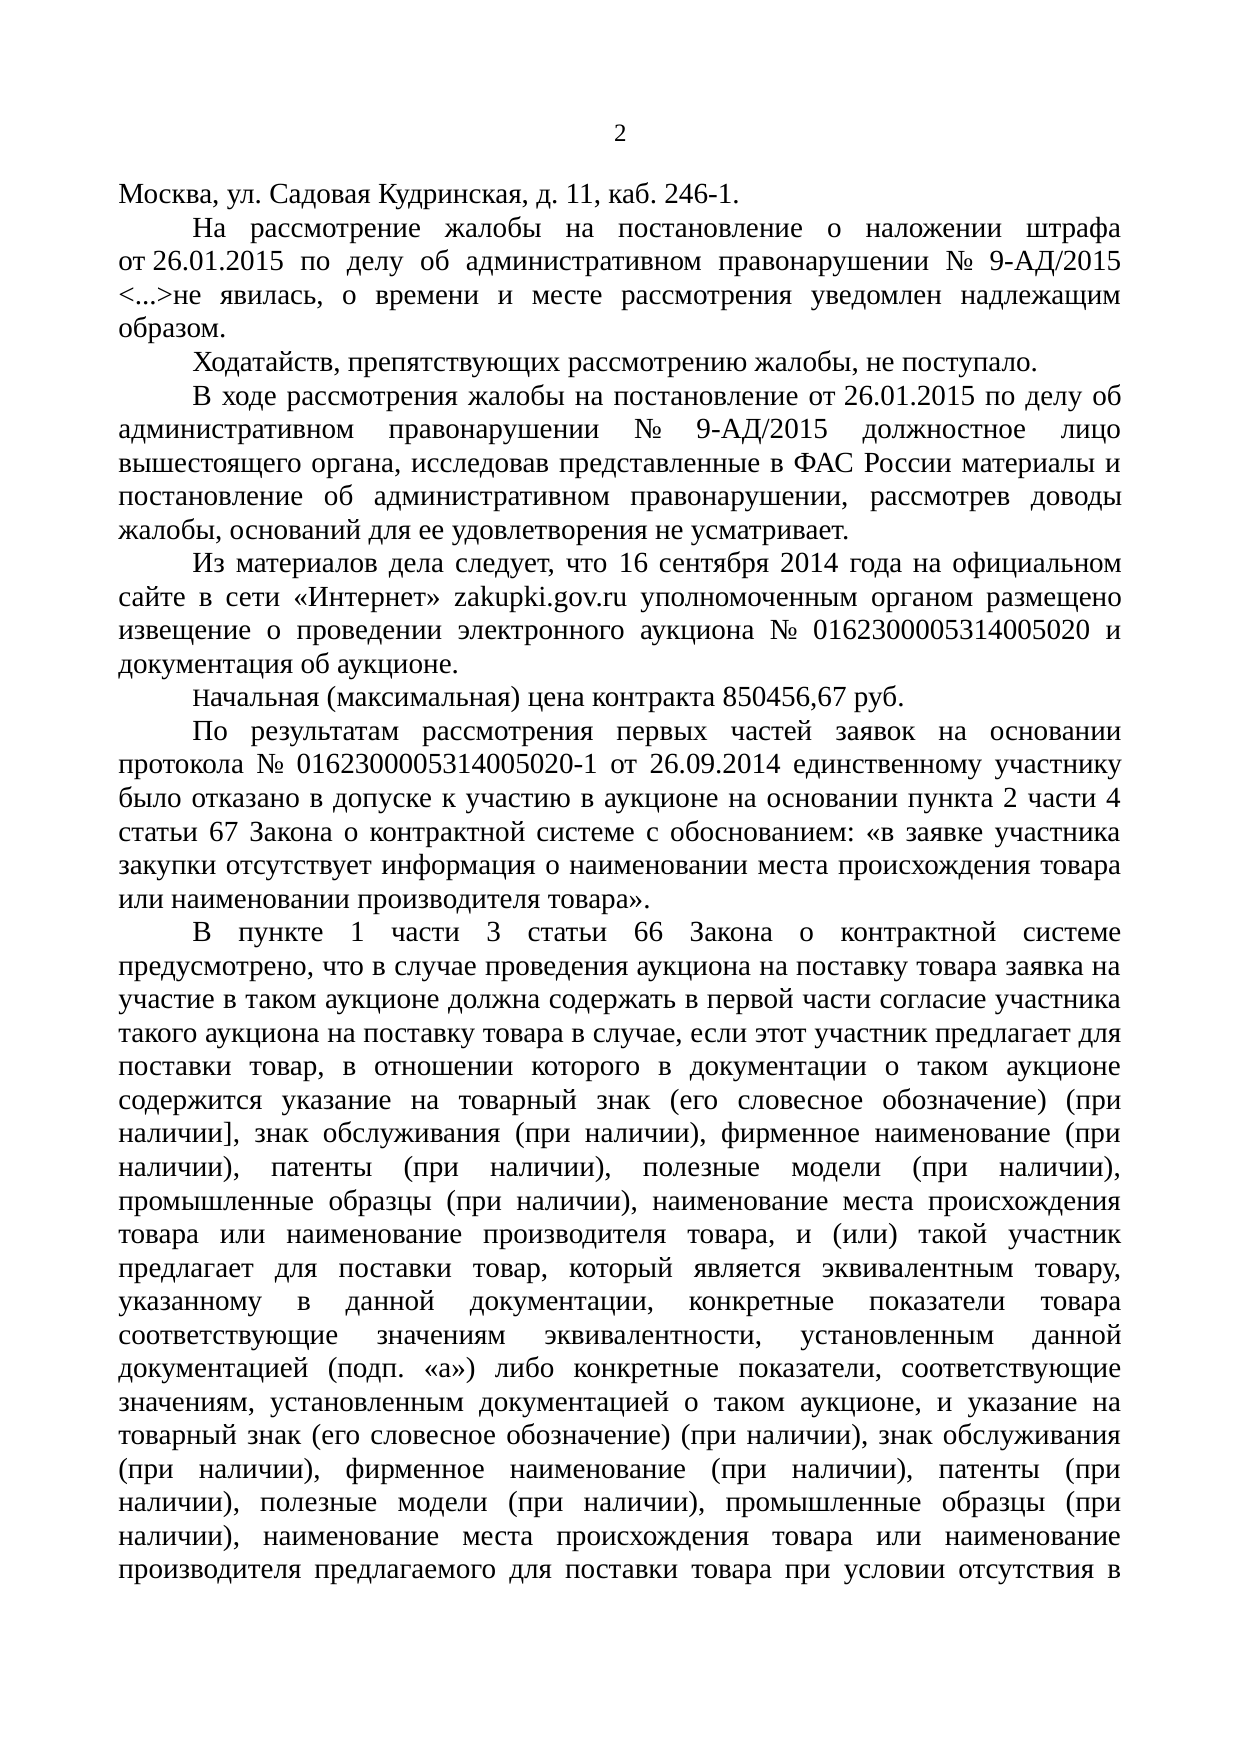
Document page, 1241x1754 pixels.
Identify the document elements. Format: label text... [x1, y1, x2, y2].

text В ходе рассмотрения жалобы на постановление от 26.01.2015 по делу об административном правонарушении № 9-АД/2015 должностное лицо вышестоящего органа, исследовав представленные в ФАС России материалы и постановление об административном правонарушении, рассмотрев доводы жалобы, оснований для ее удовлетворения не усматривает. [118, 378, 1122, 545]
text На рассмотрение жалобы на постановление о наложении штрафа от 26.01.2015 по делу об административном правонарушении № 9-АД/2015 <...>не явилась, о времени и месте рассмотрения уведомлен надлежащим образом. [118, 210, 1122, 344]
text Москва, ул. Садовая Кудринская, д. 11, каб. 246-1. [118, 176, 1122, 210]
text Начальная (максимальная) цена контракта 850456,67 руб. [118, 679, 1122, 713]
text В пункте 1 части 3 статьи 66 Закона о контрактной системе предусмотрено, что в случае проведения аукциона на поставку товара заявка на участие в таком аукционе должна содержать в первой части согласие участника такого аукциона на поставку товара в случае, если этот участник предлагает для поставки товар, в отношении которого в документации о таком аукционе содержится указание на товарный знак (его словесное обозначение) (при наличии], знак обслуживания (при наличии), фирменное наименование (при наличии), патенты (при наличии), полезные модели (при наличии), промышленные образцы (при наличии), наименование места происхождения товара или наименование производителя товара, и (или) такой участник предлагает для поставки товар, который является эквивалентным товару, указанному в данной документации, конкретные показатели товара соответствующие значениям эквивалентности, установленным данной документацией (подп. «а») либо конкретные показатели, соответствующие значениям, установленным документацией о таком аукционе, и указание на товарный знак (его словесное обозначение) (при наличии), знак обслуживания (при наличии), фирменное наименование (при наличии), патенты (при наличии), полезные модели (при наличии), промышленные образцы (при наличии), наименование места происхождения товара или наименование производителя предлагаемого для поставки товара при условии отсутствия в [118, 914, 1122, 1585]
text Ходатайств, препятствующих рассмотрению жалобы, не поступало. [118, 344, 1122, 378]
text Из материалов дела следует, что 16 сентября 2014 года на официальном сайте в сети «Интернет» zakupki.gov.ru уполномоченным органом размещено извещение о проведении электронного аукциона № 0162300005314005020 и документация об аукционе. [118, 545, 1122, 679]
text По результатам рассмотрения первых частей заявок на основании протокола № 0162300005314005020-1 от 26.09.2014 единственному участнику было отказано в допуске к участию в аукционе на основании пункта 2 части 4 статьи 67 Закона о контрактной системе с обоснованием: «в заявке участника закупки отсутствует информация о наименовании места происхождения товара или наименовании производителя товара». [118, 713, 1122, 914]
